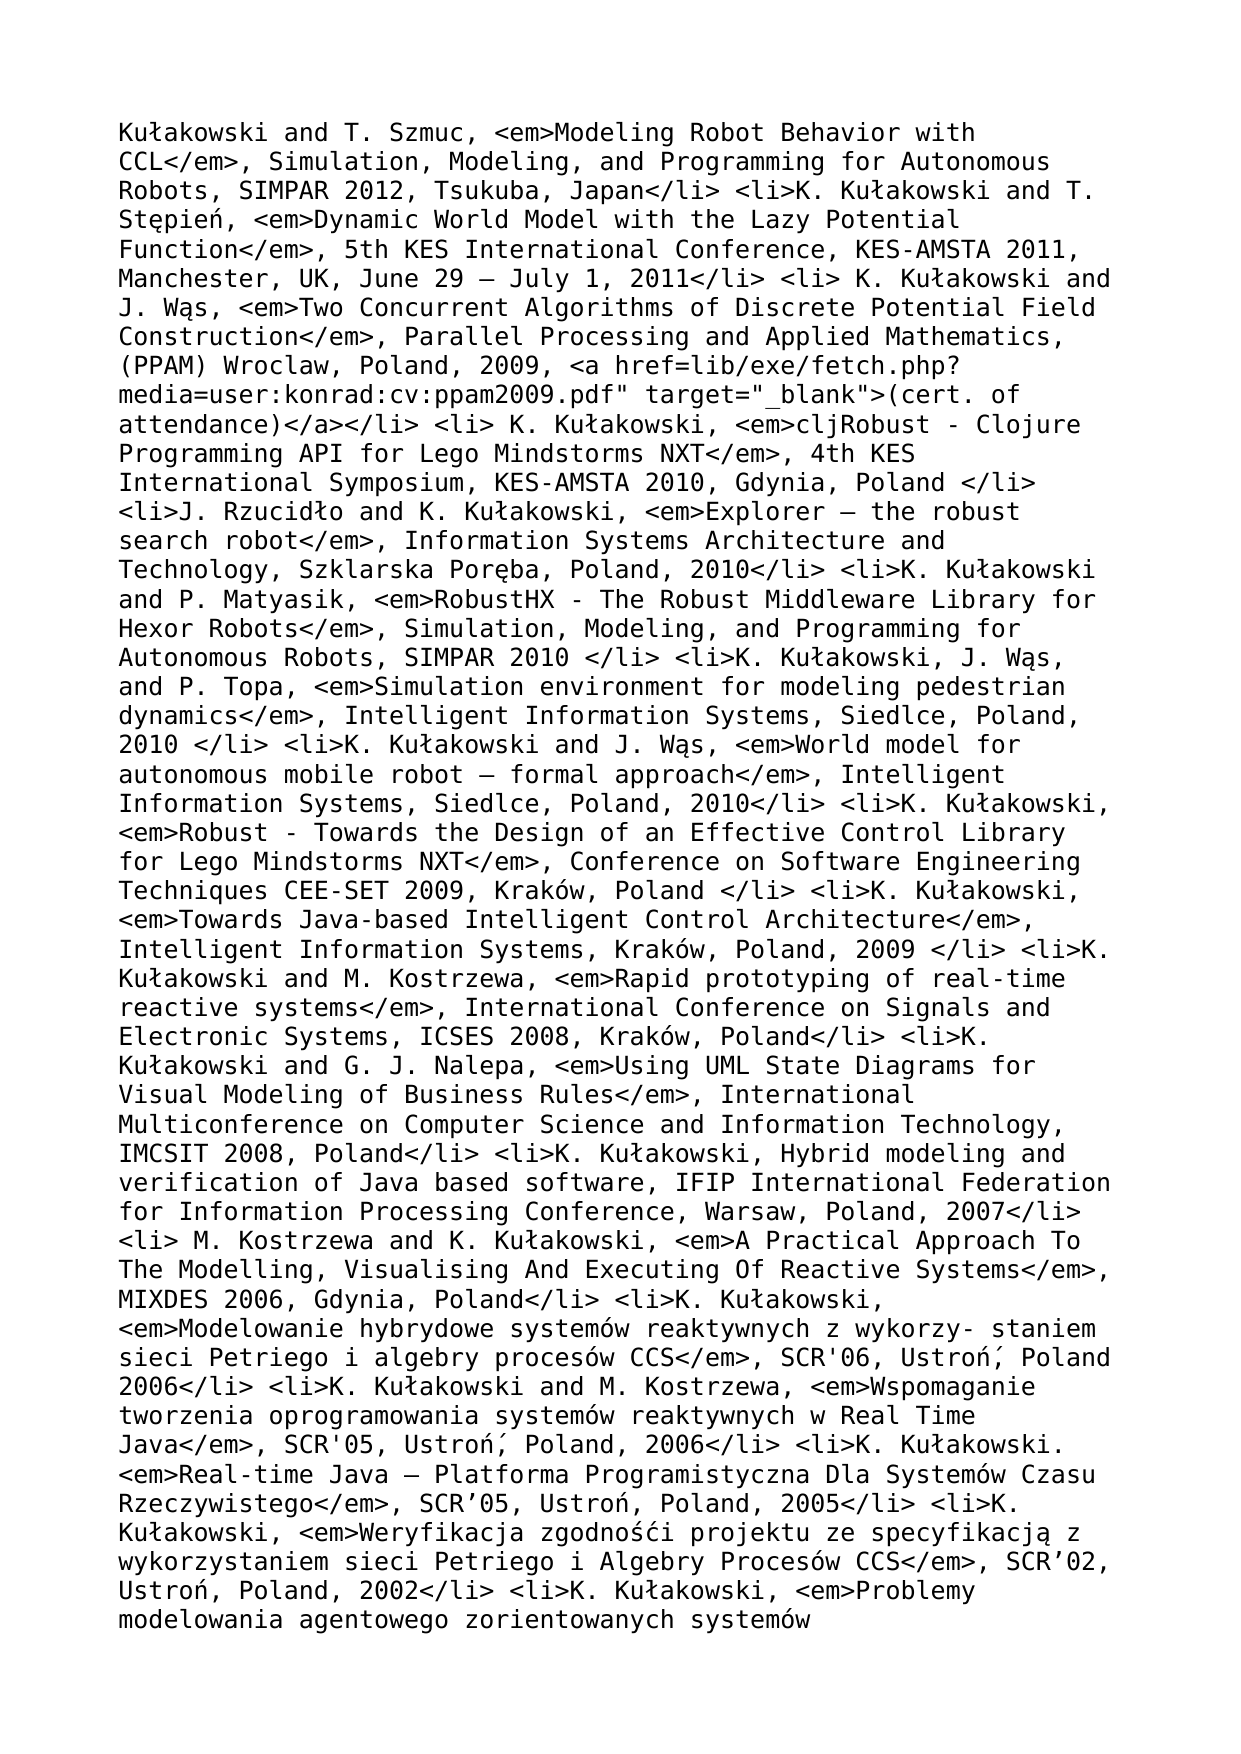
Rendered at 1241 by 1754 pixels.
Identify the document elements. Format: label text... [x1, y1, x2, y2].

text Kułakowski and T. Szmuc, <em>Modeling Robot Behavior with CCL</em>, Simulation, Modeling, and Programming for Autonomous Robots, SIMPAR 2012, Tsukuba, Japan</li> <li>K. Kułakowski and T. Stępień, <em>Dynamic World Model with the Lazy Potential Function</em>, 5th KES International Conference, KES-AMSTA 2011, Manchester, UK, June 29 – July 1, 2011</li> <li> K. Kułakowski and J. Wąs, <em>Two Concurrent Algorithms of Discrete Potential Field Construction</em>, Parallel Processing and Applied Mathematics, (PPAM) Wroclaw, Poland, 2009, <a href=lib/exe/fetch.php?media=user:konrad:cv:ppam2009.pdf" target="_blank">(cert. of attendance)</a></li> <li> K. Kułakowski, <em>cljRobust - Clojure Programming API for Lego Mindstorms NXT</em>, 4th KES International Symposium, KES-AMSTA 2010, Gdynia, Poland </li> <li>J. Rzucidło and K. Kułakowski, <em>Explorer – the robust search robot</em>, Information Systems Architecture and Technology, Szklarska Poręba, Poland, 2010</li> <li>K. Kułakowski and P. Matyasik, <em>RobustHX - The Robust Middleware Library for Hexor Robots</em>, Simulation, Modeling, and Programming for Autonomous Robots, SIMPAR 2010 </li> <li>K. Kułakowski, J. Wąs, and P. Topa, <em>Simulation environment for modeling pedestrian dynamics</em>, Intelligent Information Systems, Siedlce, Poland, 2010 </li> <li>K. Kułakowski and J. Wąs, <em>World model for autonomous mobile robot – formal approach</em>, Intelligent Information Systems, Siedlce, Poland, 2010</li> <li>K. Kułakowski, <em>Robust - Towards the Design of an Effective Control Library for Lego Mindstorms NXT</em>, Conference on Software Engineering Techniques CEE-SET 2009, Kraków, Poland </li> <li>K. Kułakowski, <em>Towards Java-based Intelligent Control Architecture</em>, Intelligent Information Systems, Kraków, Poland, 2009 </li> <li>K. Kułakowski and M. Kostrzewa, <em>Rapid prototyping of real-time reactive systems</em>, International Conference on Signals and Electronic Systems, ICSES 2008, Kraków, Poland</li> <li>K. Kułakowski and G. J. Nalepa, <em>Using UML State Diagrams for Visual Modeling of Business Rules</em>, International Multiconference on Computer Science and Information Technology, IMCSIT 2008, Poland</li> <li>K. Kułakowski, Hybrid modeling and verification of Java based software, IFIP International Federation for Information Processing Conference, Warsaw, Poland, 2007</li> <li> M. Kostrzewa and K. Kułakowski, <em>A Practical Approach To The Modelling, Visualising And Executing Of Reactive Systems</em>, MIXDES 2006, Gdynia, Poland</li> <li>K. Kułakowski, <em>Modelowanie hybrydowe systemów reaktywnych z wykorzy- staniem sieci Petriego i algebry procesów CCS</em>, SCR'06, Ustroń́, Poland 2006</li> <li>K. Kułakowski and M. Kostrzewa, <em>Wspomaganie tworzenia oprogramowania systemów reaktywnych w Real Time Java</em>, SCR'05, Ustroń́, Poland, 2006</li> <li>K. Kułakowski. <em>Real-time Java – Platforma Programistyczna Dla Systemów Czasu Rzeczywistego</em>, SCR’05, Ustroń, Poland, 2005</li> <li>K. Kułakowski, <em>Weryfikacja zgodnoś́ci projektu ze specyfikacją z wykorzystaniem sieci Petriego i Algebry Procesów CCS</em>, SCR’02, Ustroń, Poland, 2002</li> <li>K. Kułakowski, <em>Problemy modelowania agentowego zorientowanych systemów [118, 118, 1122, 1635]
